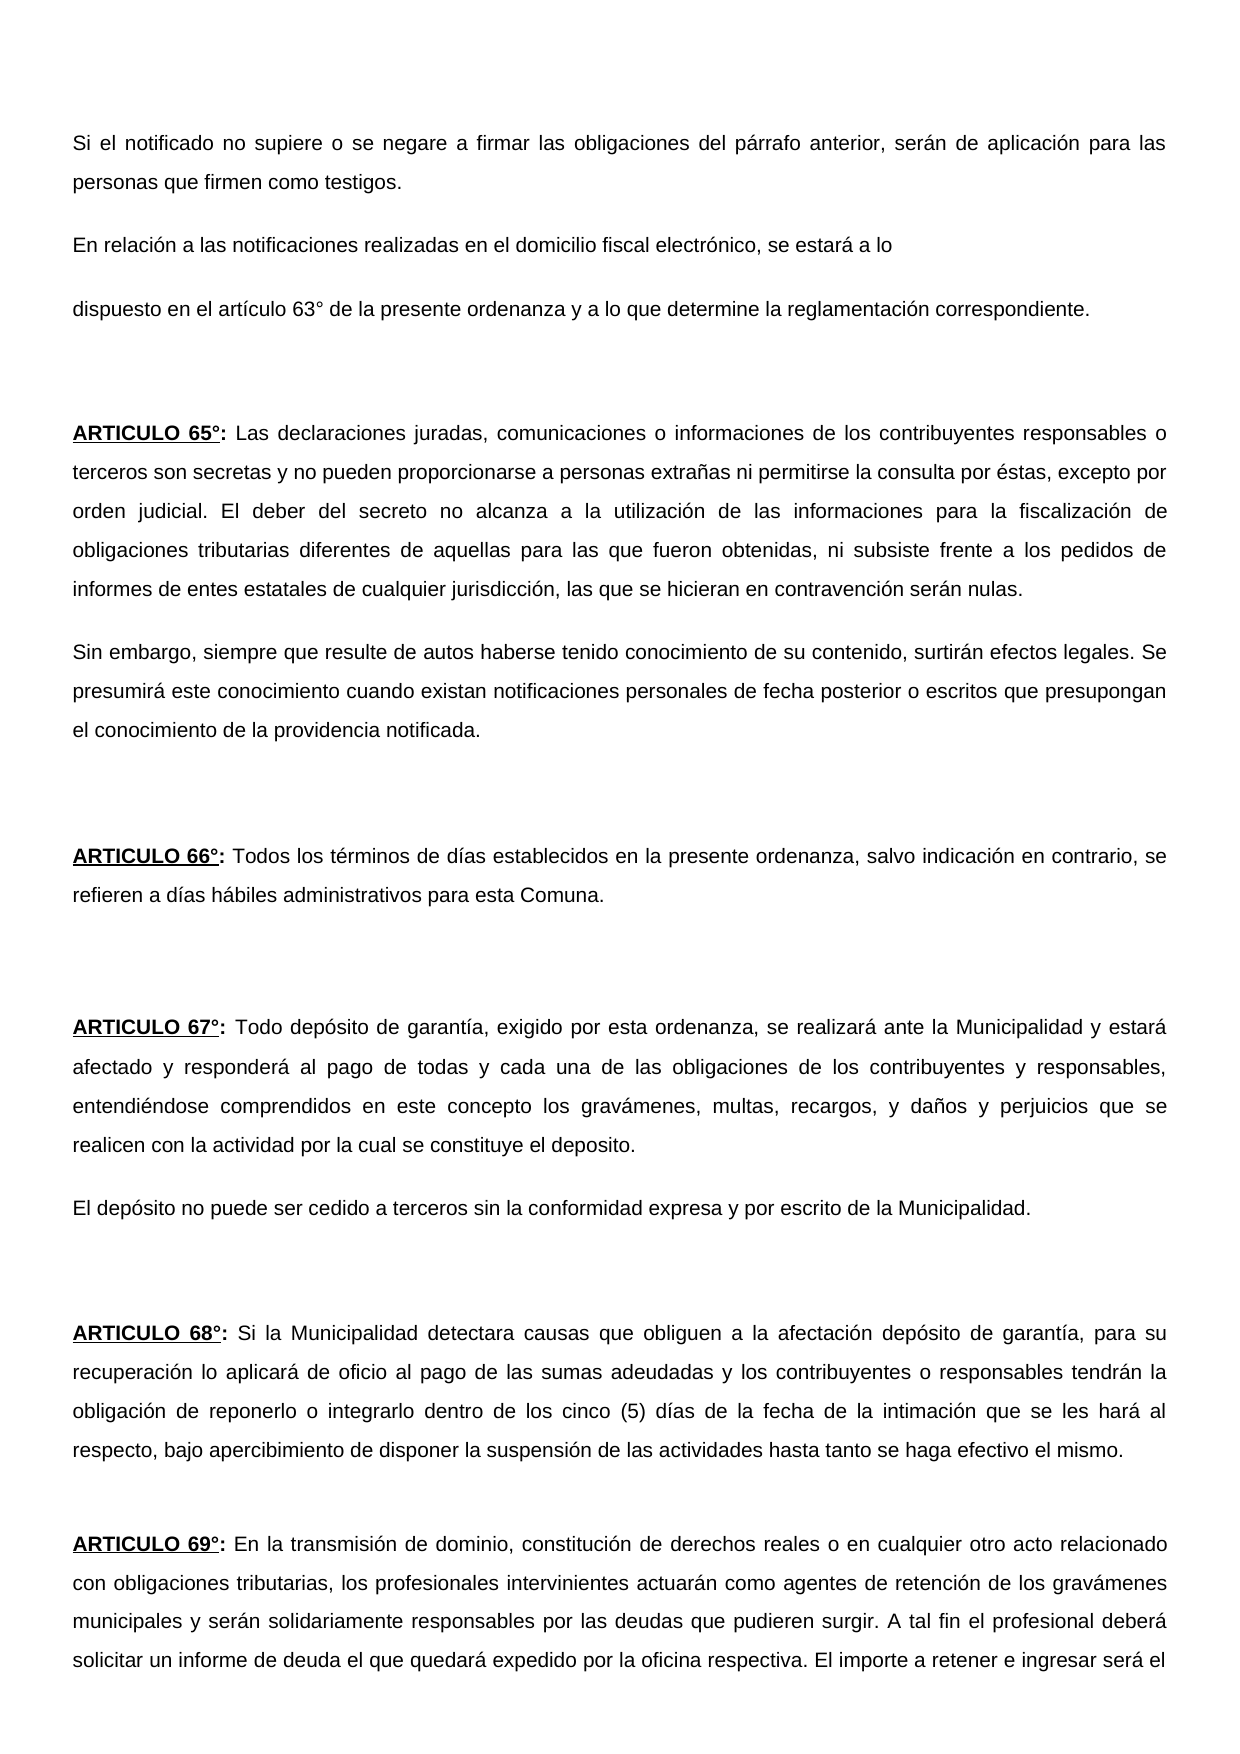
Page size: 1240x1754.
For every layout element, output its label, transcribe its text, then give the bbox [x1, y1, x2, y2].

text Sin embargo, siempre que resulte de autos haberse tenido conocimiento de su contenido, surtirán efectos legales. Se presumirá este conocimiento cuando existan notificaciones personales de fecha posterior o escritos que presupongan el conocimiento de la providencia notificada. [72, 640, 1169, 742]
text El depósito no puede ser cedido a terceros sin la conformidad expresa y por escrito de la Municipalidad. [72, 1196, 1169, 1220]
text En relación a las notificaciones realizadas en el domicilio fiscal electrónico, se estará a lo [72, 233, 1169, 257]
text ARTICULO 66°: Todos los términos de días establecidos en la presente ordenanza, salvo indicación en contrario, se refieren a días hábiles administrativos para esta Comuna. [72, 843, 1169, 906]
text dispuesto en el artículo 63° de la presente ordenanza y a lo que determine la reglamentación correspondiente. [72, 296, 1169, 320]
text ARTICULO 68°: Si la Municipalidad detectara causas que obliguen a la afectación depósito de garantía, para su recuperación lo aplicará de oficio al pago de las sumas adeudadas y los contribuyentes o responsables tendrán la obligación de reponerlo o integrarlo dentro de los cinco (5) días de la fecha de la intimación que se les hará al respecto, bajo apercibimiento de disponer la suspensión de las actividades hasta tanto se haga efectivo el mismo. [72, 1321, 1169, 1462]
text ARTICULO 69°: En la transmisión de dominio, constitución de derechos reales o en cualquier otro acto relacionado con obligaciones tributarias, los profesionales intervinientes actuarán como agentes de retención de los gravámenes municipales y serán solidariamente responsables por las deudas que pudieren surgir. A tal fin el profesional deberá solicitar un informe de deuda el que quedará expedido por la oficina respectiva. El importe a retener e ingresar será el [72, 1531, 1169, 1672]
text ARTICULO 65°: Las declaraciones juradas, comunicaciones o informaciones de los contribuyentes responsables o terceros son secretas y no pueden proporcionarse a personas extrañas ni permitirse la consulta por éstas, excepto por orden judicial. El deber del secreto no alcanza a la utilización de las informaciones para la fiscalización de obligaciones tributarias diferentes de aquellas para las que fueron obtenidas, ni subsiste frente a los pedidos de informes de entes estatales de cualquier jurisdicción, las que se hicieran en contravención serán nulas. [72, 421, 1169, 601]
text Si el notificado no supiere o se negare a firmar las obligaciones del párrafo anterior, serán de aplicación para las personas que firmen como testigos. [72, 131, 1169, 193]
text ARTICULO 67°: Todo depósito de garantía, exigido por esta ordenanza, se realizará ante la Municipalidad y estará afectado y responderá al pago de todas y cada una de las obligaciones de los contribuyentes y responsables, entendiéndose comprendidos en este concepto los gravámenes, multas, recargos, y daños y perjuicios que se realicen con la actividad por la cual se constituye el deposito. [72, 1011, 1169, 1157]
